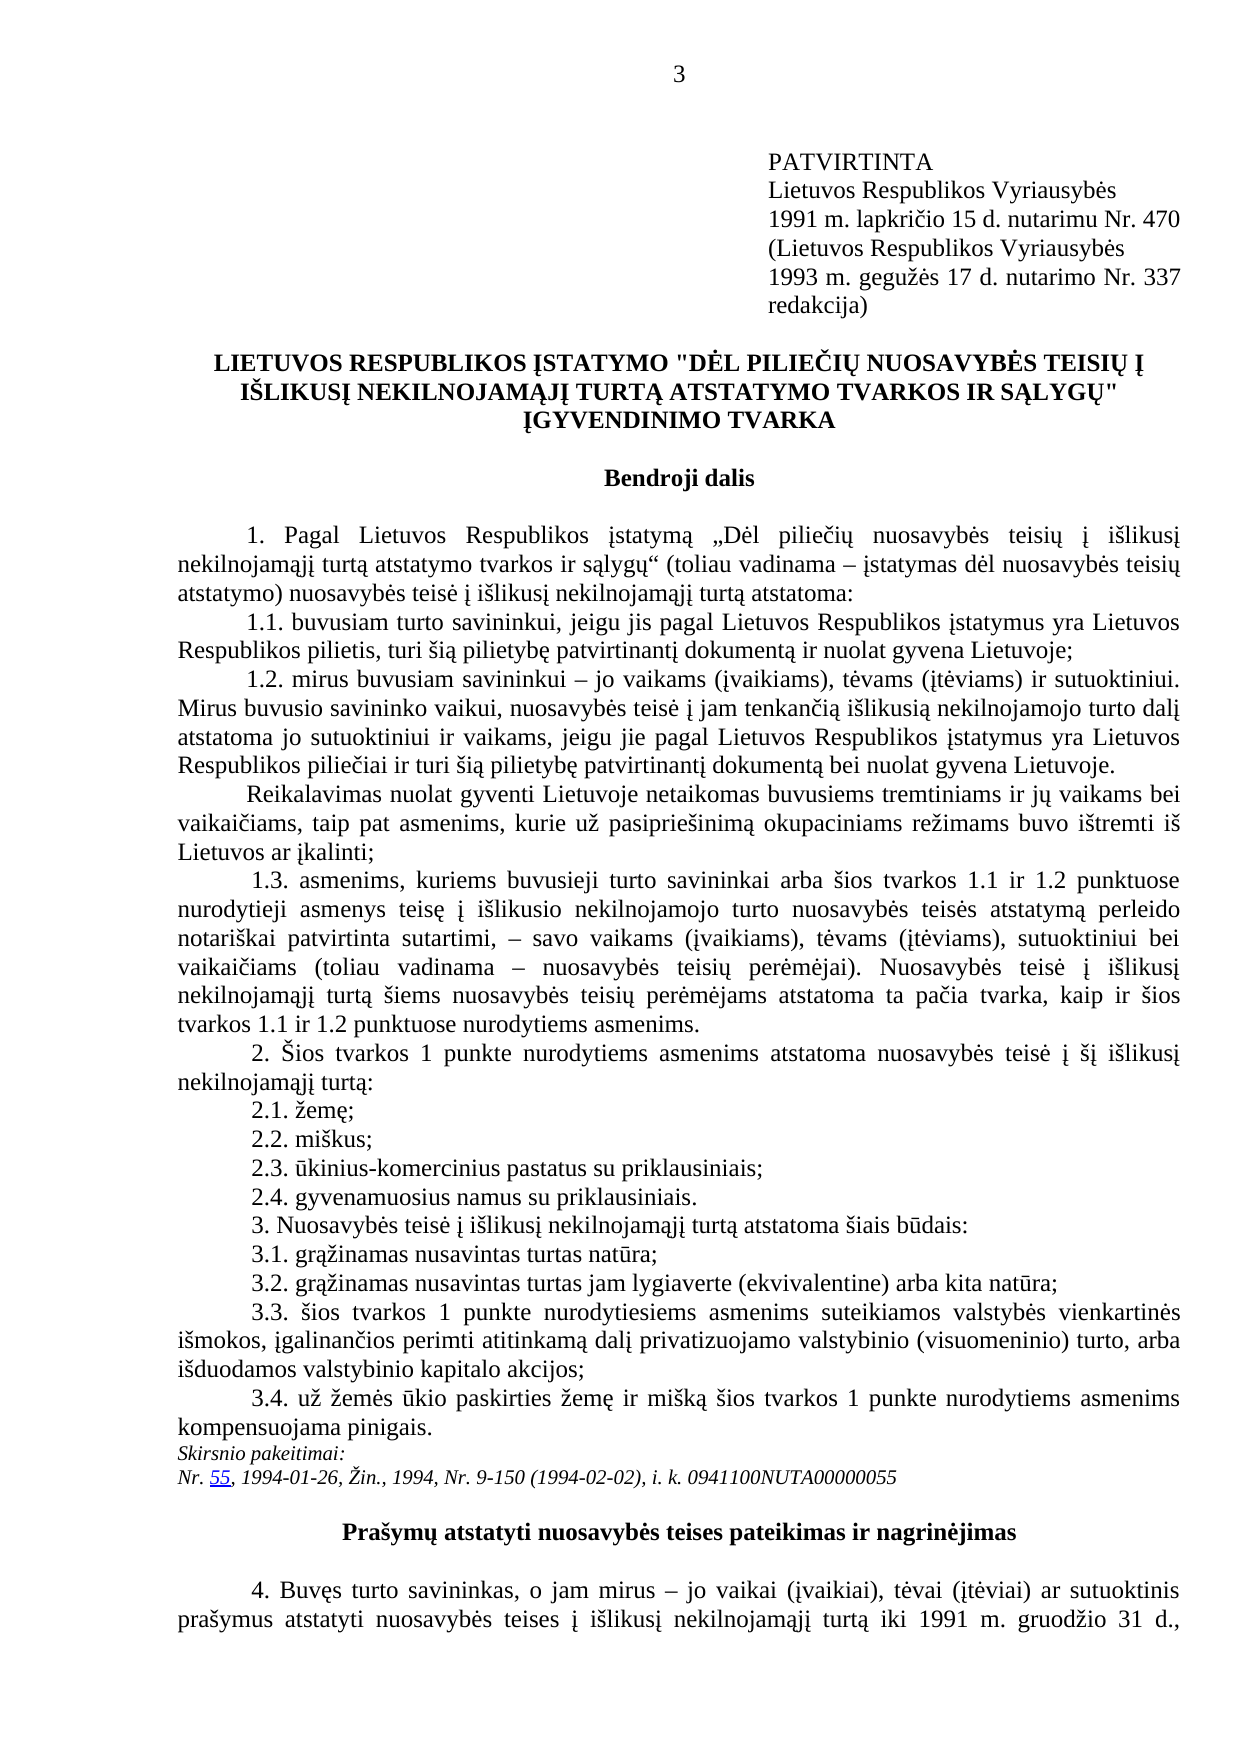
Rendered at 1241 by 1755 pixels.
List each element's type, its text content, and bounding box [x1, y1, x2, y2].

text 1.1. buvusiam turto savininkui, jeigu jis pagal Lietuvos Respublikos įstatymus yra Lietuvos Respublikos pilietis, turi šią pilietybę patvirtinantį dokumentą ir nuolat gyvena Lietuvoje; [177, 607, 1181, 664]
text Lietuvos Respublikos Vyriausybės [768, 176, 1181, 204]
text 3.4. už žemės ūkio paskirties žemę ir mišką šios tvarkos 1 punkte nurodytiems asmenims kompensuojama pinigais. [177, 1383, 1181, 1441]
text 1991 m. lapkričio 15 d. nutarimu Nr. 470 [768, 204, 1181, 233]
text Nr. 55, 1994-01-26, Žin., 1994, Nr. 9-150 (1994-02-02), i. k. 0941100NUTA00000055 [177, 1465, 1181, 1489]
text 1.2. mirus buvusiam savininkui – jo vaikams (įvaikiams), tėvams (įtėviams) ir sutuoktiniui. Mirus buvusio savininko vaikui, nuosavybės teisė į jam tenkančią išlikusią nekilnojamojo turto dalį atstatoma jo sutuoktiniui ir vaikams, jeigu jie pagal Lietuvos Respublikos įstatymus yra Lietuvos Respublikos piliečiai ir turi šią pilietybę patvirtinantį dokumentą bei nuolat gyvena Lietuvoje. [177, 664, 1181, 779]
text (Lietuvos Respublikos Vyriausybės [768, 233, 1181, 262]
text 3.2. grąžinamas nusavintas turtas jam lygiaverte (ekvivalentine) arba kita natūra; [177, 1268, 1181, 1297]
text 2.2. miškus; [177, 1124, 1181, 1153]
text Reikalavimas nuolat gyventi Lietuvoje netaikomas buvusiems tremtiniams ir jų vaikams bei vaikaičiams, taip pat asmenims, kurie už pasipriešinimą okupaciniams režimams buvo ištremti iš Lietuvos ar įkalinti; [177, 779, 1181, 866]
text 3. Nuosavybės teisė į išlikusį nekilnojamąjį turtą atstatoma šiais būdais: [177, 1211, 1181, 1239]
text PATVIRTINTA [768, 147, 1181, 176]
text Prašymų atstatyti nuosavybės teises pateikimas ir nagrinėjimas [177, 1517, 1181, 1546]
text 2.1. žemę; [177, 1096, 1181, 1124]
text 1993 m. gegužės 17 d. nutarimo Nr. 337 redakcija) [768, 262, 1181, 319]
text Bendroji dalis [177, 463, 1181, 492]
text 3.3. šios tvarkos 1 punkte nurodytiesiems asmenims suteikiamos valstybės vienkartinės išmokos, įgalinančios perimti atitinkamą dalį privatizuojamo valstybinio (visuomeninio) turto, arba išduodamos valstybinio kapitalo akcijos; [177, 1297, 1181, 1383]
text 2.3. ūkinius-komercinius pastatus su priklausiniais; [177, 1153, 1181, 1182]
text 4. Buvęs turto savininkas, o jam mirus – jo vaikai (įvaikiai), tėvai (įtėviai) ar sutuoktinis prašymus atstatyti nuosavybės teises į išlikusį nekilnojamąjį turtą iki 1991 m. gruodžio 31 d., [177, 1575, 1181, 1632]
text Skirsnio pakeitimai: [177, 1441, 1181, 1465]
text 1. Pagal Lietuvos Respublikos įstatymą „Dėl piliečių nuosavybės teisių į išlikusį nekilnojamąjį turtą atstatymo tvarkos ir sąlygų“ (toliau vadinama – įstatymas dėl nuosavybės teisių atstatymo) nuosavybės teisė į išlikusį nekilnojamąjį turtą atstatoma: [177, 521, 1181, 607]
text LIETUVOS RESPUBLIKOS ĮSTATYMO "DĖL PILIEČIŲ NUOSAVYBĖS TEISIŲ Į IŠLIKUSĮ NEKILNOJAMĄJĮ TURTĄ ATSTATYMO TVARKOS IR SĄLYGŲ" ĮGYVENDINIMO TVARKA [177, 348, 1181, 434]
text 2.4. gyvenamuosius namus su priklausiniais. [177, 1182, 1181, 1211]
text 3.1. grąžinamas nusavintas turtas natūra; [177, 1239, 1181, 1268]
text 2. Šios tvarkos 1 punkte nurodytiems asmenims atstatoma nuosavybės teisė į šį išlikusį nekilnojamąjį turtą: [177, 1038, 1181, 1096]
text 1.3. asmenims, kuriems buvusieji turto savininkai arba šios tvarkos 1.1 ir 1.2 punktuose nurodytieji asmenys teisę į išlikusio nekilnojamojo turto nuosavybės teisės atstatymą perleido notariškai patvirtinta sutartimi, – savo vaikams (įvaikiams), tėvams (įtėviams), sutuoktiniui bei vaikaičiams (toliau vadinama – nuosavybės teisių perėmėjai). Nuosavybės teisė į išlikusį nekilnojamąjį turtą šiems nuosavybės teisių perėmėjams atstatoma ta pačia tvarka, kaip ir šios tvarkos 1.1 ir 1.2 punktuose nurodytiems asmenims. [177, 866, 1181, 1038]
